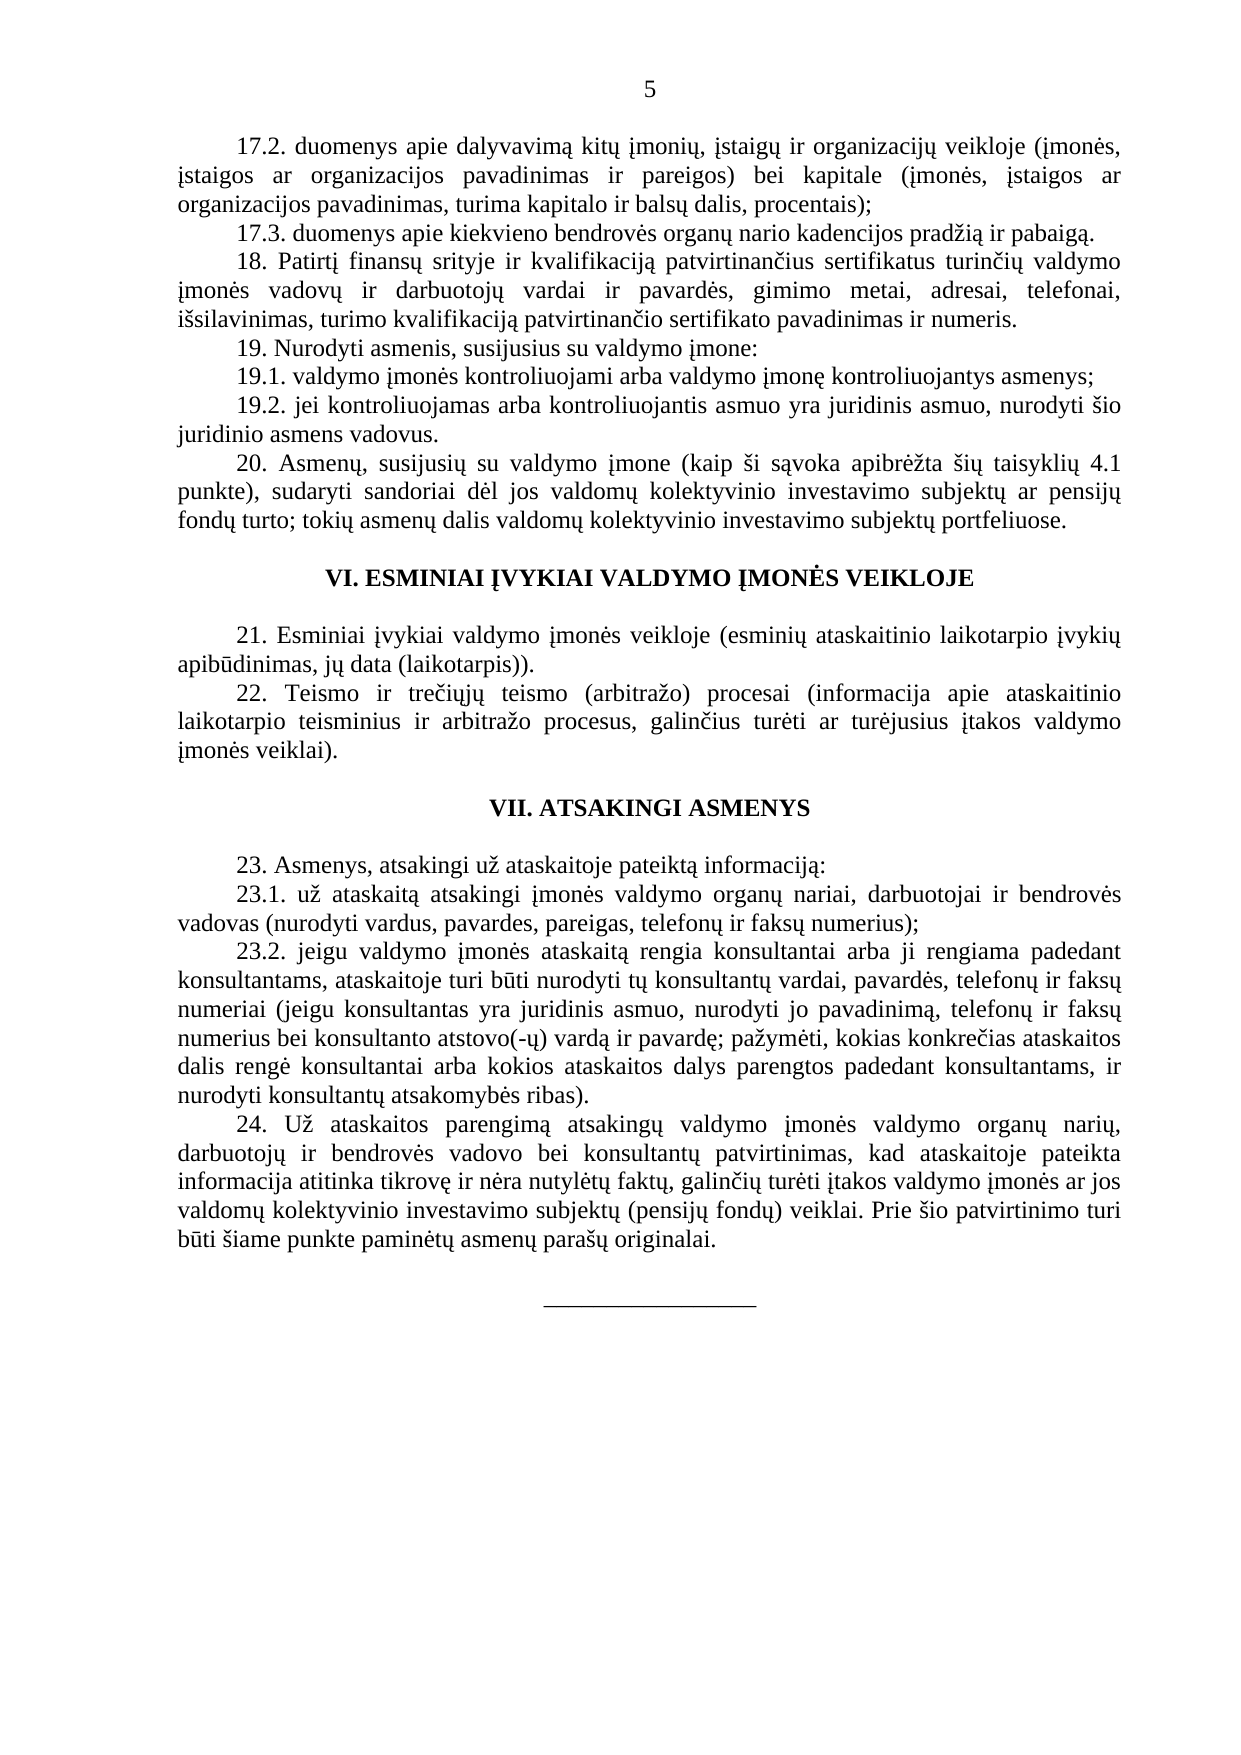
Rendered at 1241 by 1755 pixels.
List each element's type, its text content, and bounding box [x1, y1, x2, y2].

text 18. Patirtį finansų srityje ir kvalifikaciją patvirtinančius sertifikatus turinčių valdymo įmonės vadovų ir darbuotojų vardai ir pavardės, gimimo metai, adresai, telefonai, išsilavinimas, turimo kvalifikaciją patvirtinančio sertifikato pavadinimas ir numeris. [177, 246, 1122, 333]
text 19.2. jei kontroliuojamas arba kontroliuojantis asmuo yra juridinis asmuo, nurodyti šio juridinio asmens vadovus. [177, 390, 1122, 448]
text 24. Už ataskaitos parengimą atsakingų valdymo įmonės valdymo organų narių, darbuotojų ir bendrovės vadovo bei konsultantų patvirtinimas, kad ataskaitoje pateikta informacija atitinka tikrovę ir nėra nutylėtų faktų, galinčių turėti įtakos valdymo įmonės ar jos valdomų kolektyvinio investavimo subjektų (pensijų fondų) veiklai. Prie šio patvirtinimo turi būti šiame punkte paminėtų asmenų parašų originalai. [177, 1109, 1122, 1253]
text 23.1. už ataskaitą atsakingi įmonės valdymo organų nariai, darbuotojai ir bendrovės vadovas (nurodyti vardus, pavardes, pareigas, telefonų ir faksų numerius); [177, 879, 1122, 936]
text VII. ATSAKINGI ASMENYS [177, 793, 1122, 821]
text 22. Teismo ir trečiųjų teismo (arbitražo) procesai (informacija apie ataskaitinio laikotarpio teisminius ir arbitražo procesus, galinčius turėti ar turėjusius įtakos valdymo įmonės veiklai). [177, 678, 1122, 764]
text 21. Esminiai įvykiai valdymo įmonės veikloje (esminių ataskaitinio laikotarpio įvykių apibūdinimas, jų data (laikotarpis)). [177, 620, 1122, 678]
text 23.2. jeigu valdymo įmonės ataskaitą rengia konsultantai arba ji rengiama padedant konsultantams, ataskaitoje turi būti nurodyti tų konsultantų vardai, pavardės, telefonų ir faksų numeriai (jeigu konsultantas yra juridinis asmuo, nurodyti jo pavadinimą, telefonų ir faksų numerius bei konsultanto atstovo(-ų) vardą ir pavardę; pažymėti, kokias konkrečias ataskaitos dalis rengė konsultantai arba kokios ataskaitos dalys parengtos padedant konsultantams, ir nurodyti konsultantų atsakomybės ribas). [177, 936, 1122, 1109]
text 19.1. valdymo įmonės kontroliuojami arba valdymo įmonę kontroliuojantys asmenys; [177, 361, 1122, 390]
text 23. Asmenys, atsakingi už ataskaitoje pateiktą informaciją: [177, 850, 1122, 879]
text 19. Nurodyti asmenis, susijusius su valdymo įmone: [177, 333, 1122, 361]
text 20. Asmenų, susijusių su valdymo įmone (kaip ši sąvoka apibrėžta šių taisyklių 4.1 punkte), sudaryti sandoriai dėl jos valdomų kolektyvinio investavimo subjektų ar pensijų fondų turto; tokių asmenų dalis valdomų kolektyvinio investavimo subjektų portfeliuose. [177, 448, 1122, 534]
text VI. ESMINIAI ĮVYKIAI VALDYMO ĮMONĖS VEIKLOJE [177, 563, 1122, 591]
text 17.3. duomenys apie kiekvieno bendrovės organų nario kadencijos pradžią ir pabaigą. [177, 218, 1122, 246]
text 17.2. duomenys apie dalyvavimą kitų įmonių, įstaigų ir organizacijų veikloje (įmonės, įstaigos ar organizacijos pavadinimas ir pareigos) bei kapitale (įmonės, įstaigos ar organizacijos pavadinimas, turima kapitalo ir balsų dalis, procentais); [177, 131, 1122, 218]
text _________________ [177, 1281, 1122, 1310]
